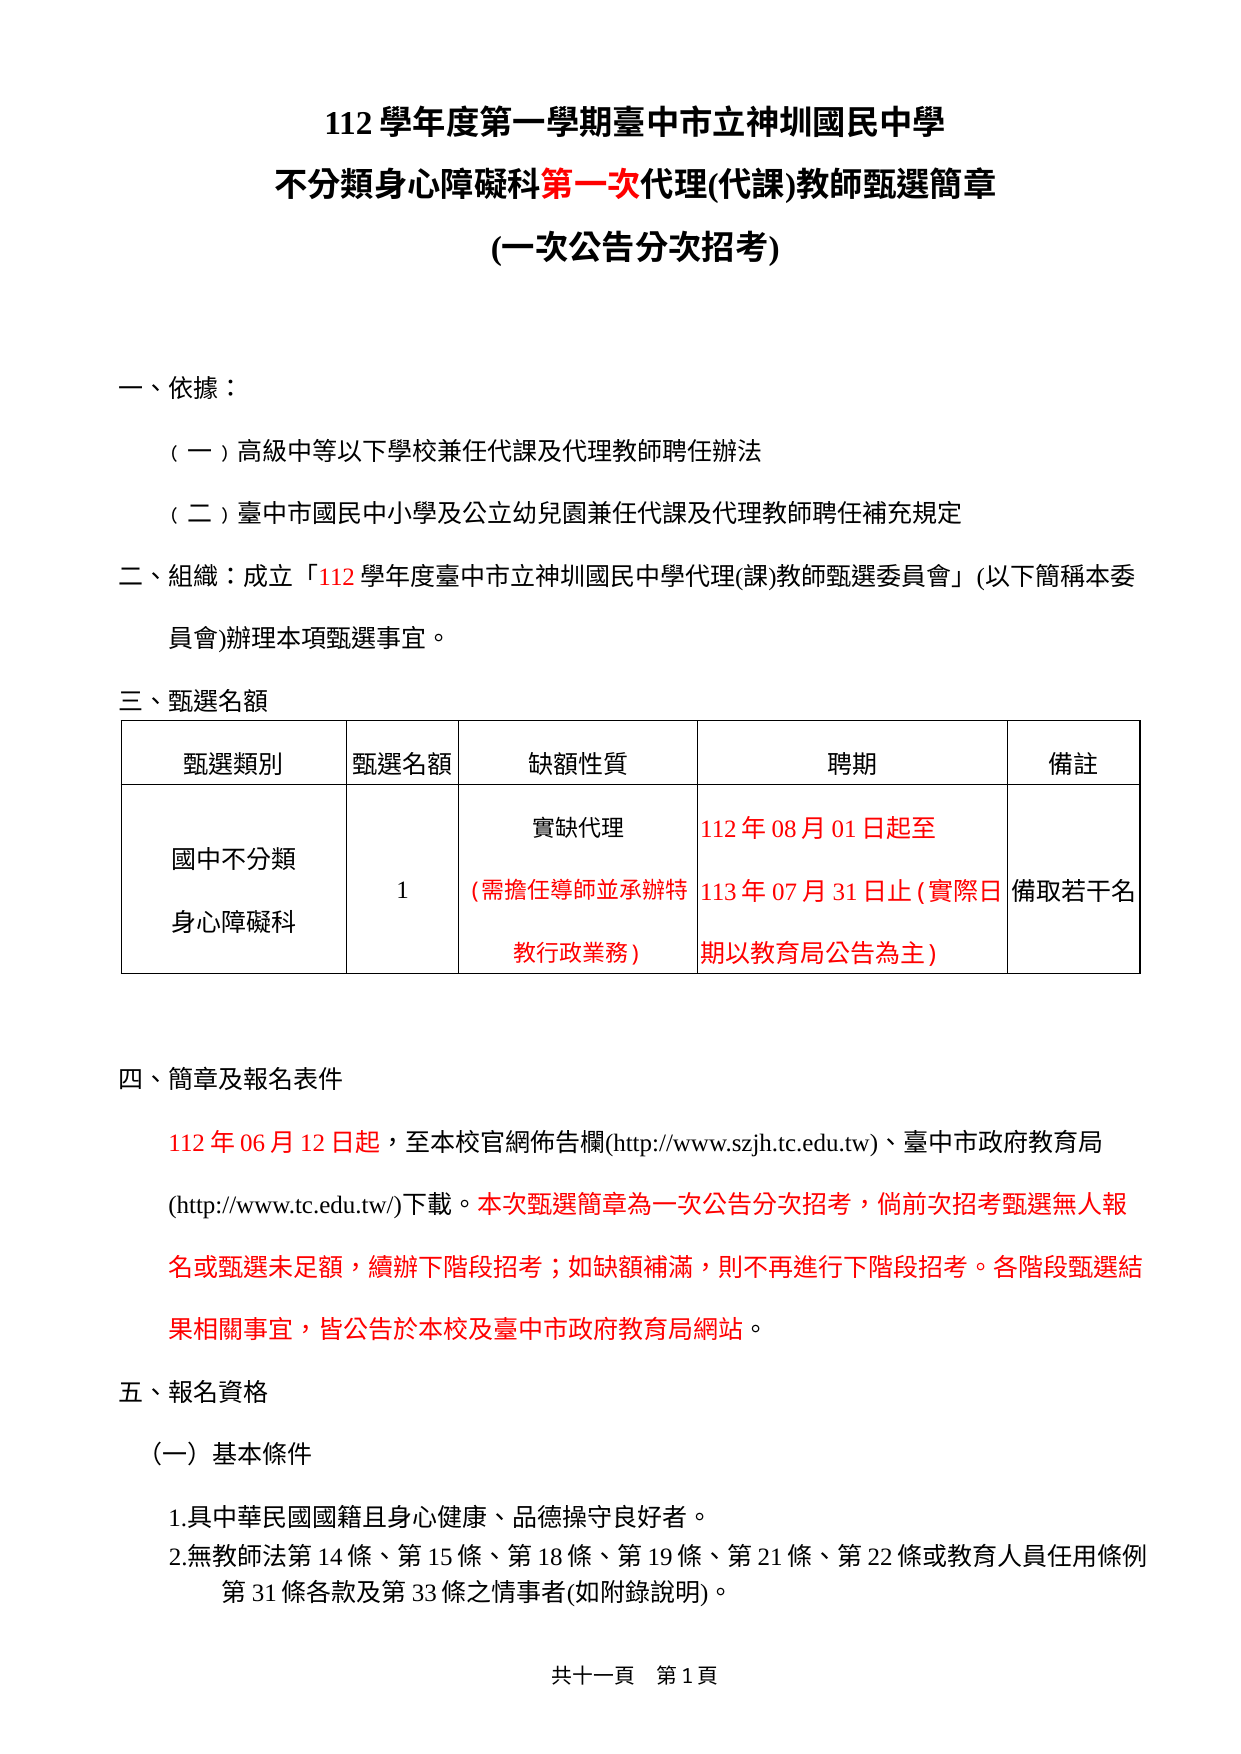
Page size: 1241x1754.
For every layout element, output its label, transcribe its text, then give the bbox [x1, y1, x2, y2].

text 二、組織：成立「112學年度臺中市立神圳國民中學代理(課)教師甄選委員會」(以下簡稱本委員會)辦理本項甄選事宜。 [118, 533, 1152, 658]
table_cell 1 [347, 785, 458, 972]
text 一、依據： [118, 345, 1152, 408]
text 1.具中華民國國籍且身心健康、品德操守良好者。 [118, 1473, 1152, 1536]
table_cell 國中不分類 身心障礙科 [122, 785, 346, 972]
table_header 甄選類別 [122, 721, 346, 784]
table_header 聘期 [698, 721, 1007, 784]
table_header 甄選名額 [347, 721, 458, 784]
text 五、報名資格 [118, 1348, 1152, 1411]
text 2.無教師法第14條、第15條、第18條、第19條、第21條、第22條或教育人員任用條例第31條各款及第33條之情事者(如附錄說明)。 [162, 1536, 1152, 1608]
table_cell 112年08月01日起至 113年07月31日止(實際日期以教育局公告為主) [698, 785, 1007, 972]
table_header 缺額性質 [459, 721, 697, 784]
text (一次公告分次招考) [118, 203, 1152, 266]
text 三、甄選名額 [118, 658, 1152, 720]
text ﹙二﹚臺中市國民中小學及公立幼兒園兼任代課及代理教師聘任補充規定 [162, 470, 1152, 533]
table_cell 實缺代理 (需擔任導師並承辦特教行政業務) [459, 785, 697, 972]
table_cell 備取若干名 [1008, 785, 1139, 972]
text ﹙一﹚高級中等以下學校兼任代課及代理教師聘任辦法 [162, 408, 1152, 470]
text （一）基本條件 [118, 1411, 1152, 1473]
text 四、簡章及報名表件 112年06月12日起，至本校官網佈告欄(http://www.szjh.tc.edu.tw)、臺中市政府教育局(http://www.tc.edu.tw/)下載。本次甄選簡章為一次公告分次招考，倘前次招考甄選無人報名或甄選未足額，續辦下階段招考；如缺額補滿，則不再進行下階段招考。各階段甄選結果相關事宜，皆公告於本校及臺中市政府教育局網站。 [118, 1036, 1152, 1348]
table_header 備註 [1008, 721, 1139, 784]
text 112學年度第一學期臺中市立神圳國民中學 不分類身心障礙科第一次代理(代課)教師甄選簡章 [118, 78, 1152, 203]
